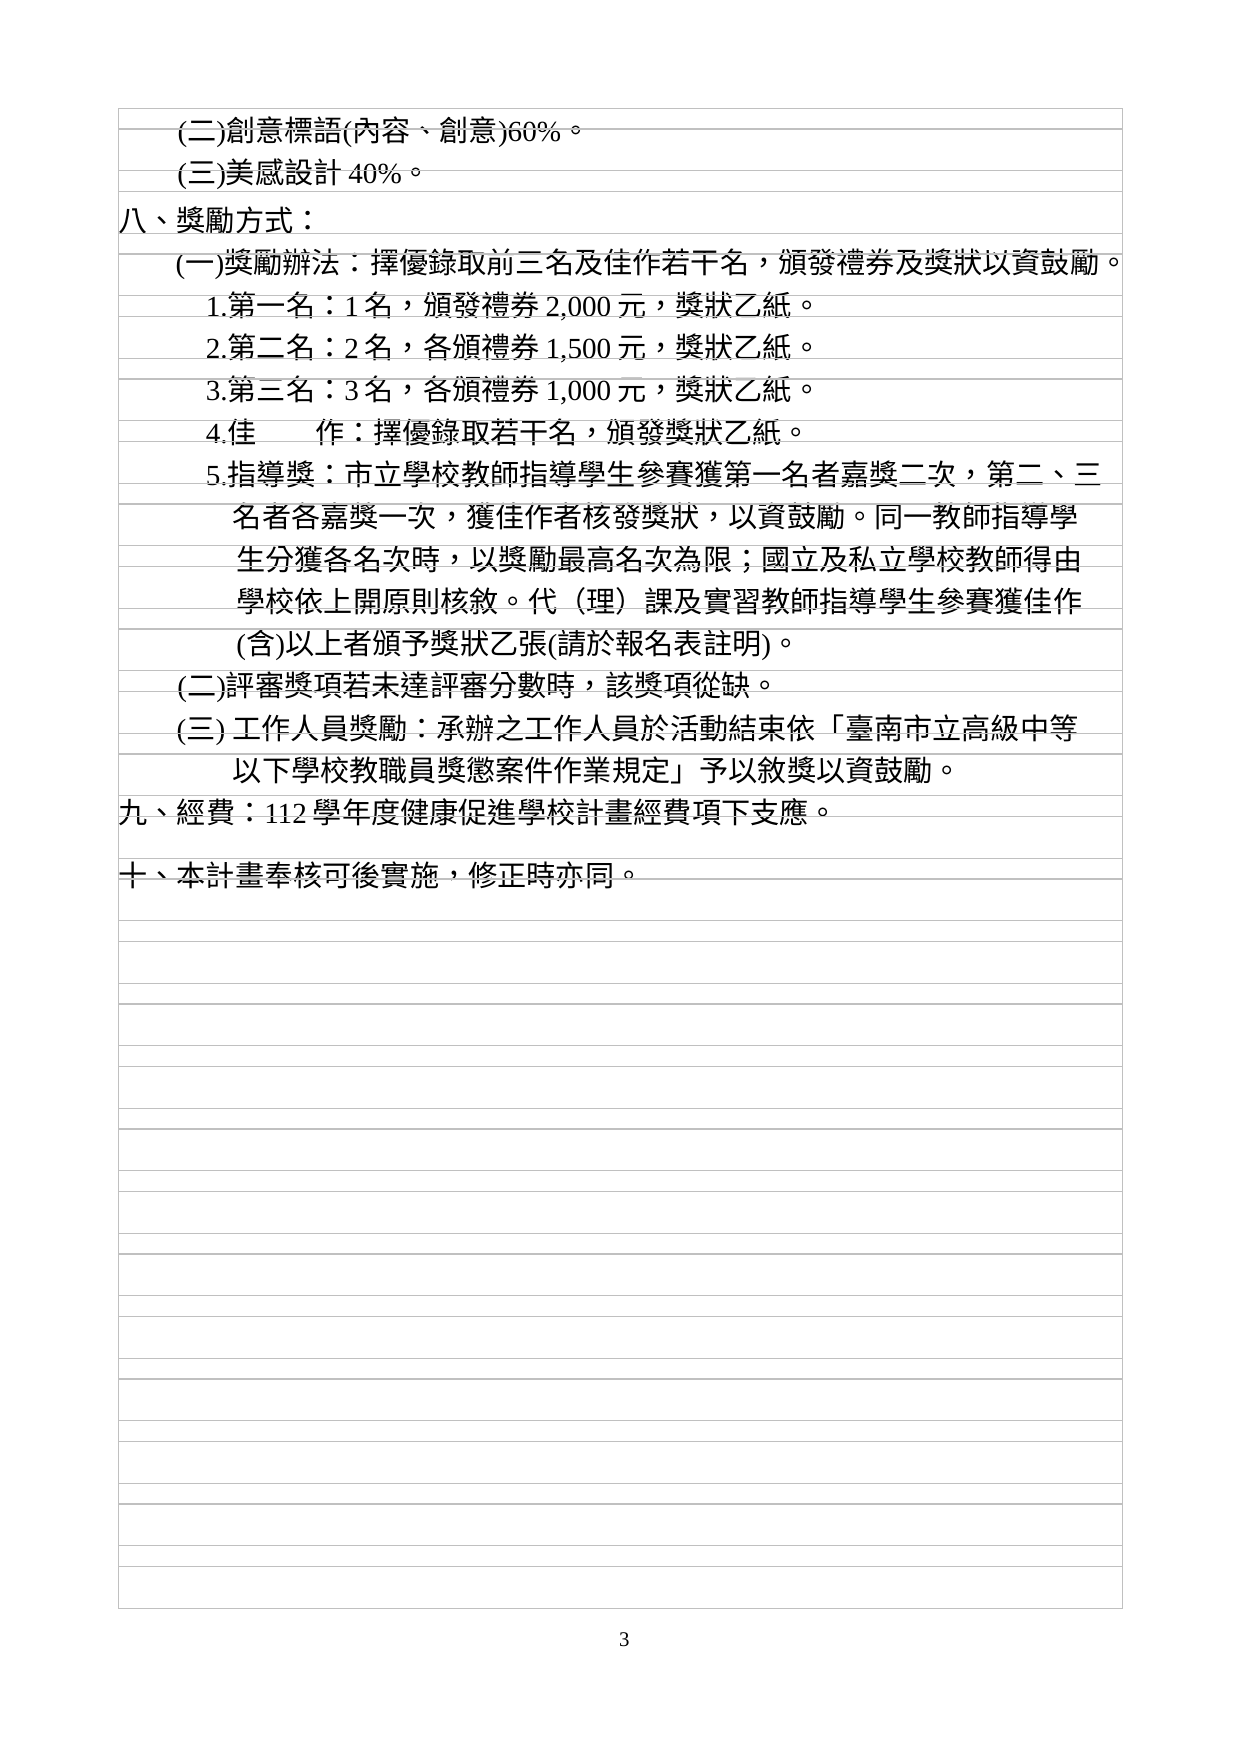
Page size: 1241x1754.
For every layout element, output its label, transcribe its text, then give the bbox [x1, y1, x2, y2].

text 4.佳 作：擇優錄取若干名，頒發獎狀乙紙。 [642, 421, 687, 441]
text (一)獎勵辦法：擇優錄取前三名及佳作若干名，頒發禮券及獎狀以資鼓勵。 [168, 240, 1122, 253]
text 5.指導獎：市立學校教師指導學生參賽獲第一名者嘉獎二次，第二、三 [206, 484, 1122, 494]
text 5.指導獎：市立學校教師指導學生參賽獲第一名者嘉獎二次，第二、三 [206, 452, 1122, 483]
text 1.第一名：1名，頒發禮券2,000元，獎狀乙紙。 [206, 317, 1122, 325]
text (三) 工作人員獎勵：承辦之工作人員於活動結束依「臺南市立高級中等 [119, 734, 1122, 748]
text 生分獲各名次時，以獎勵最高名次為限；國立及私立學校教師得由 [236, 567, 1122, 578]
text 生分獲各名次時，以獎勵最高名次為限；國立及私立學校教師得由 [1069, 546, 1122, 566]
text 1.第一名：1名，頒發禮券2,000元，獎狀乙紙。 [458, 296, 490, 316]
text [236, 621, 1122, 628]
text (二)評審獎項若未達評審分數時，該獎項從缺。 [119, 671, 417, 691]
text [131, 494, 1122, 503]
text 學校依上開原則核敘。代（理）課及實習教師指導學生參賽獲佳作 [236, 578, 1122, 608]
text (二)評審獎項若未達評審分數時，該獎項從缺。 [419, 671, 525, 691]
text 1.第一名：1名，頒發禮券2,000元，獎狀乙紙。 [378, 296, 428, 316]
text 4.佳 作：擇優錄取若干名，頒發獎狀乙紙。 [714, 421, 741, 441]
text 九、經費：112學年度健康促進學校計畫經費項下支應。 [119, 817, 1122, 832]
text 以下學校教職員獎懲案件作業規定」予以敘獎以資鼓勵。 [131, 755, 1122, 790]
text 4.佳 作：擇優錄取若干名，頒發獎狀乙紙。 [331, 421, 378, 441]
text 八、獎勵方式： [119, 192, 1122, 233]
text 4.佳 作：擇優錄取若干名，頒發獎狀乙紙。 [562, 421, 611, 441]
text 1.第一名：1名，頒發禮券2,000元，獎狀乙紙。 [724, 296, 751, 316]
text 4.佳 作：擇優錄取若干名，頒發獎狀乙紙。 [475, 421, 532, 441]
text 九、經費：112學年度健康促進學校計畫經費項下支應。 [119, 790, 1122, 795]
text 4.佳 作：擇優錄取若干名，頒發獎狀乙紙。 [535, 421, 560, 441]
text 1.第一名：1名，頒發禮券2,000元，獎狀乙紙。 [300, 296, 376, 316]
text (二)評審獎項若未達評審分數時，該獎項從缺。 [119, 663, 1122, 670]
text 4.佳 作：擇優錄取若干名，頒發獎狀乙紙。 [679, 421, 703, 441]
text (一)獎勵辦法：擇優錄取前三名及佳作若干名，頒發禮券及獎狀以資鼓勵。 [168, 255, 1122, 282]
text 4.佳 作：擇優錄取若干名，頒發獎狀乙紙。 [409, 421, 437, 441]
text 4.佳 作：擇優錄取若干名，頒發獎狀乙紙。 [610, 421, 646, 441]
text [119, 234, 1122, 240]
text 生分獲各名次時，以獎勵最高名次為限；國立及私立學校教師得由 [689, 546, 859, 566]
text 4.佳 作：擇優錄取若干名，頒發獎狀乙紙。 [206, 409, 1122, 420]
text 2.第二名：2名，各頒禮券1,500元，獎狀乙紙。 [206, 325, 1122, 358]
text 4.佳 作：擇優錄取若干名，頒發獎狀乙紙。 [728, 421, 765, 441]
text 生分獲各名次時，以獎勵最高名次為限；國立及私立學校教師得由 [365, 546, 429, 566]
text [206, 367, 1122, 378]
text 生分獲各名次時，以獎勵最高名次為限；國立及私立學校教師得由 [432, 546, 520, 566]
text 1.第一名：1名，頒發禮券2,000元，獎狀乙紙。 [738, 296, 775, 316]
text 生分獲各名次時，以獎勵最高名次為限；國立及私立學校教師得由 [864, 546, 942, 566]
text (二)創意標語(內容、創意)60%。 [177, 109, 1122, 128]
text 4.佳 作：擇優錄取若干名，頒發獎狀乙紙。 [774, 421, 1122, 441]
text 十、本計畫奉核可後實施，修正時亦同。 [119, 832, 1122, 858]
text (三)美感設計40%。 [119, 150, 1122, 170]
text 十、本計畫奉核可後實施，修正時亦同。 [119, 859, 1122, 878]
text 九、經費：112學年度健康促進學校計畫經費項下支應。 [119, 796, 1122, 816]
text (二)評審獎項若未達評審分數時，該獎項從缺。 [567, 671, 740, 691]
text 1.第一名：1名，頒發禮券2,000元，獎狀乙紙。 [206, 282, 1122, 295]
text 生分獲各名次時，以獎勵最高名次為限；國立及私立學校教師得由 [944, 546, 975, 566]
text 生分獲各名次時，以獎勵最高名次為限；國立及私立學校教師得由 [252, 546, 301, 566]
text (二)評審獎項若未達評審分數時，該獎項從缺。 [119, 692, 1122, 705]
text 生分獲各名次時，以獎勵最高名次為限；國立及私立學校教師得由 [302, 546, 365, 566]
text [206, 359, 1122, 367]
text (含)以上者頒予獎狀乙張(請於報名表註明)。 [236, 630, 1122, 663]
text 生分獲各名次時，以獎勵最高名次為限；國立及私立學校教師得由 [236, 536, 1122, 545]
text 1.第一名：1名，頒發禮券2,000元，獎狀乙紙。 [488, 296, 521, 316]
text (二)創意標語(內容、創意)60%。 [177, 130, 1122, 150]
text (三) 工作人員獎勵：承辦之工作人員於活動結束依「臺南市立高級中等 [119, 705, 1122, 733]
text 1.第一名：1名，頒發禮券2,000元，獎狀乙紙。 [784, 296, 1122, 316]
text (二)評審獎項若未達評審分數時，該獎項從缺。 [741, 671, 1122, 691]
text 生分獲各名次時，以獎勵最高名次為限；國立及私立學校教師得由 [512, 546, 548, 566]
text 4.佳 作：擇優錄取若干名，頒發獎狀乙紙。 [234, 421, 322, 441]
text 十、本計畫奉核可後實施，修正時亦同。 [119, 880, 1122, 895]
text 名者各嘉獎一次，獲佳作者核發獎狀，以資鼓勵。同一教師指導學 [131, 505, 1122, 536]
text 3.第三名：3名，各頒禮券1,000元，獎狀乙紙。 [206, 380, 1122, 409]
text 4.佳 作：擇優錄取若干名，頒發獎狀乙紙。 [206, 442, 1122, 452]
text 4.佳 作：擇優錄取若干名，頒發獎狀乙紙。 [206, 421, 234, 441]
text 生分獲各名次時，以獎勵最高名次為限；國立及私立學校教師得由 [998, 546, 1066, 566]
text 1.第一名：1名，頒發禮券2,000元，獎狀乙紙。 [206, 296, 298, 316]
text 學校依上開原則核敘。代（理）課及實習教師指導學生參賽獲佳作 [236, 609, 1122, 621]
text 1.第一名：1名，頒發禮券2,000元，獎狀乙紙。 [523, 296, 697, 316]
text (三)美感設計40%。 [119, 171, 1122, 191]
text [131, 748, 1122, 753]
text 生分獲各名次時，以獎勵最高名次為限；國立及私立學校教師得由 [550, 546, 627, 566]
text 生分獲各名次時，以獎勵最高名次為限；國立及私立學校教師得由 [627, 546, 684, 566]
text (二)評審獎項若未達評審分數時，該獎項從缺。 [527, 671, 564, 691]
text 1.第一名：1名，頒發禮券2,000元，獎狀乙紙。 [427, 296, 462, 316]
